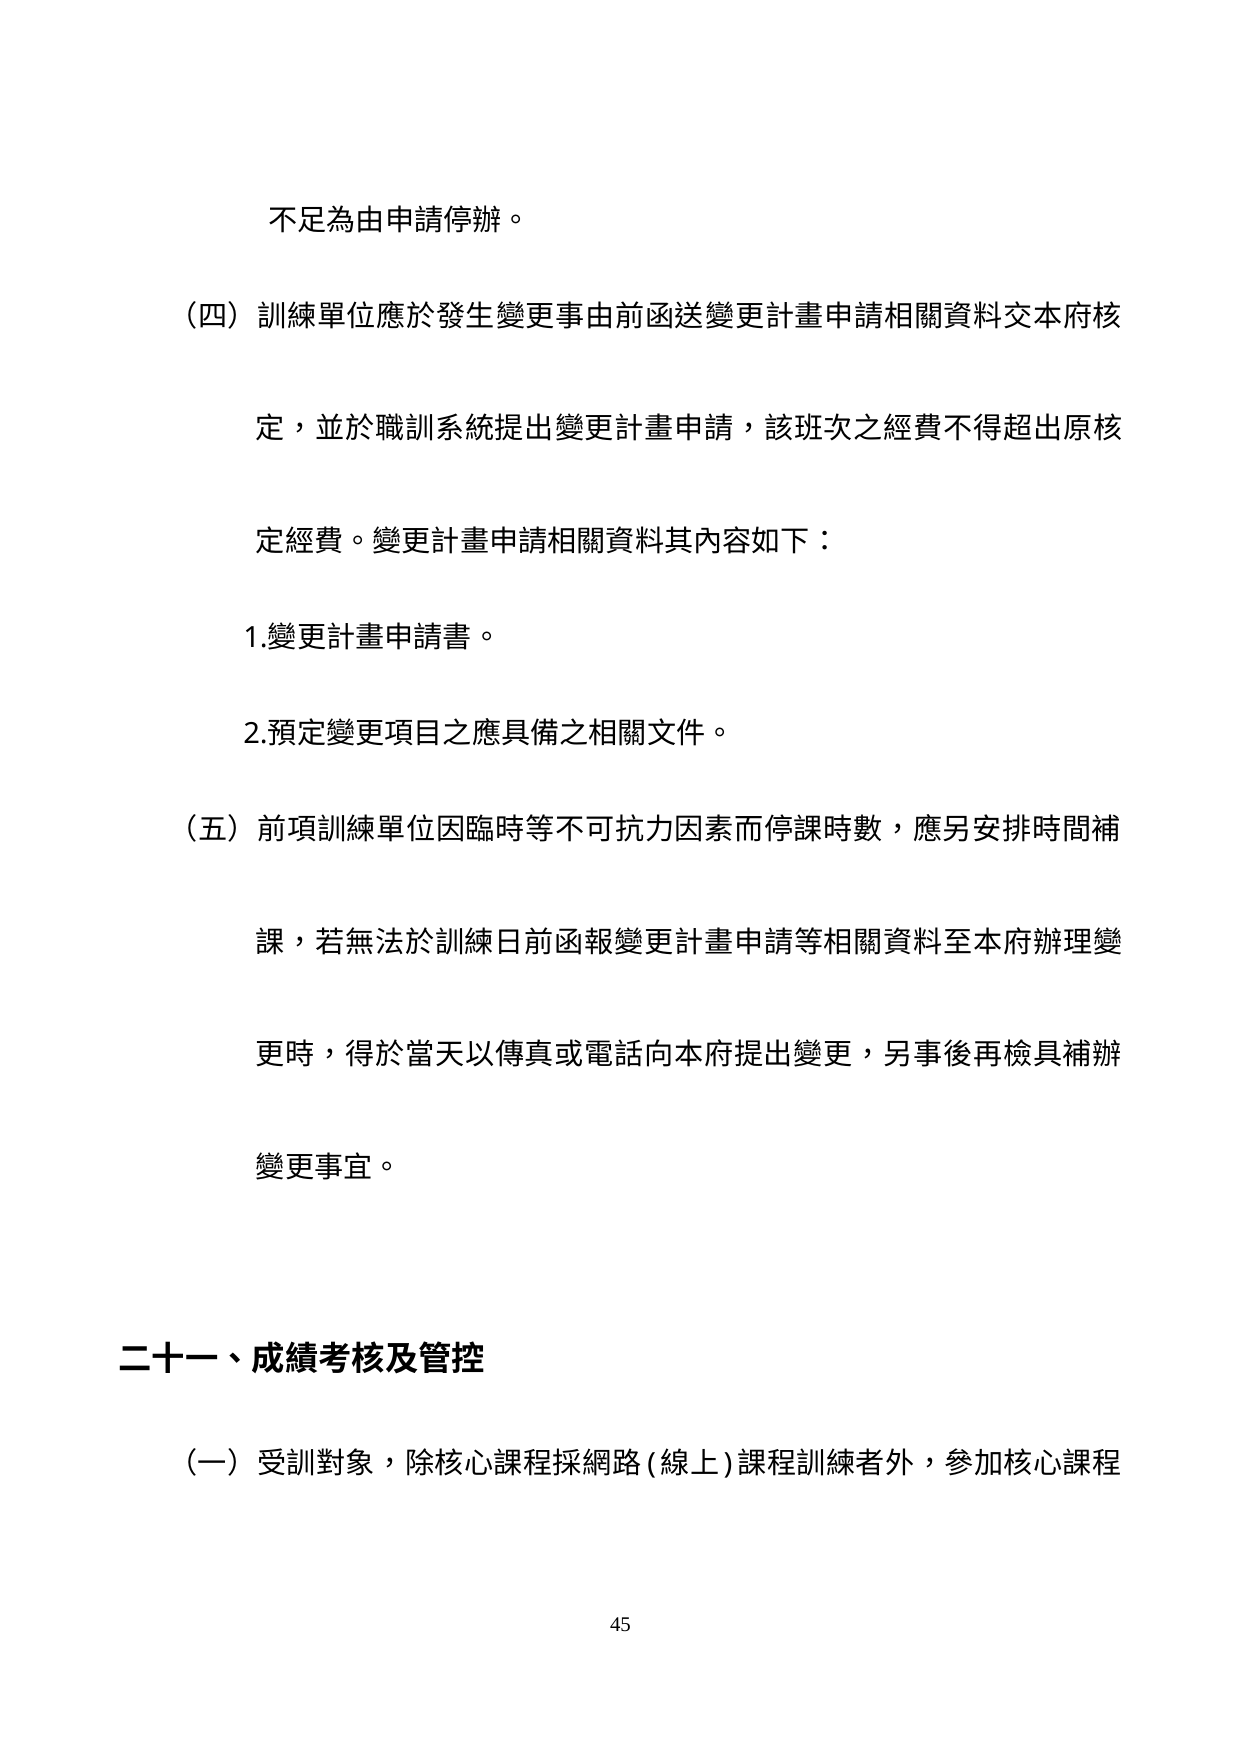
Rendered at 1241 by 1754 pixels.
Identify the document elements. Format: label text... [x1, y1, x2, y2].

text 不足為由申請停辦。 [268, 180, 1122, 255]
subtitle 二十一、成績考核及管控 [118, 1318, 1122, 1393]
text （四）訓練單位應於發生變更事由前函送變更計畫申請相關資料交本府核定，並於職訓系統提出變更計畫申請，該班次之經費不得超出原核定經費。變更計畫申請相關資料其內容如下： [168, 276, 1122, 576]
text 1.變更計畫申請書。 [243, 597, 1122, 672]
text 2.預定變更項目之應具備之相關文件。 [243, 693, 1122, 768]
text （一）受訓對象，除核心課程採網路(線上)課程訓練者外，參加核心課程 [168, 1423, 1122, 1498]
text （五）前項訓練單位因臨時等不可抗力因素而停課時數，應另安排時間補課，若無法於訓練日前函報變更計畫申請等相關資料至本府辦理變更時，得於當天以傳真或電話向本府提出變更，另事後再檢具補辦變更事宜。 [168, 789, 1122, 1202]
